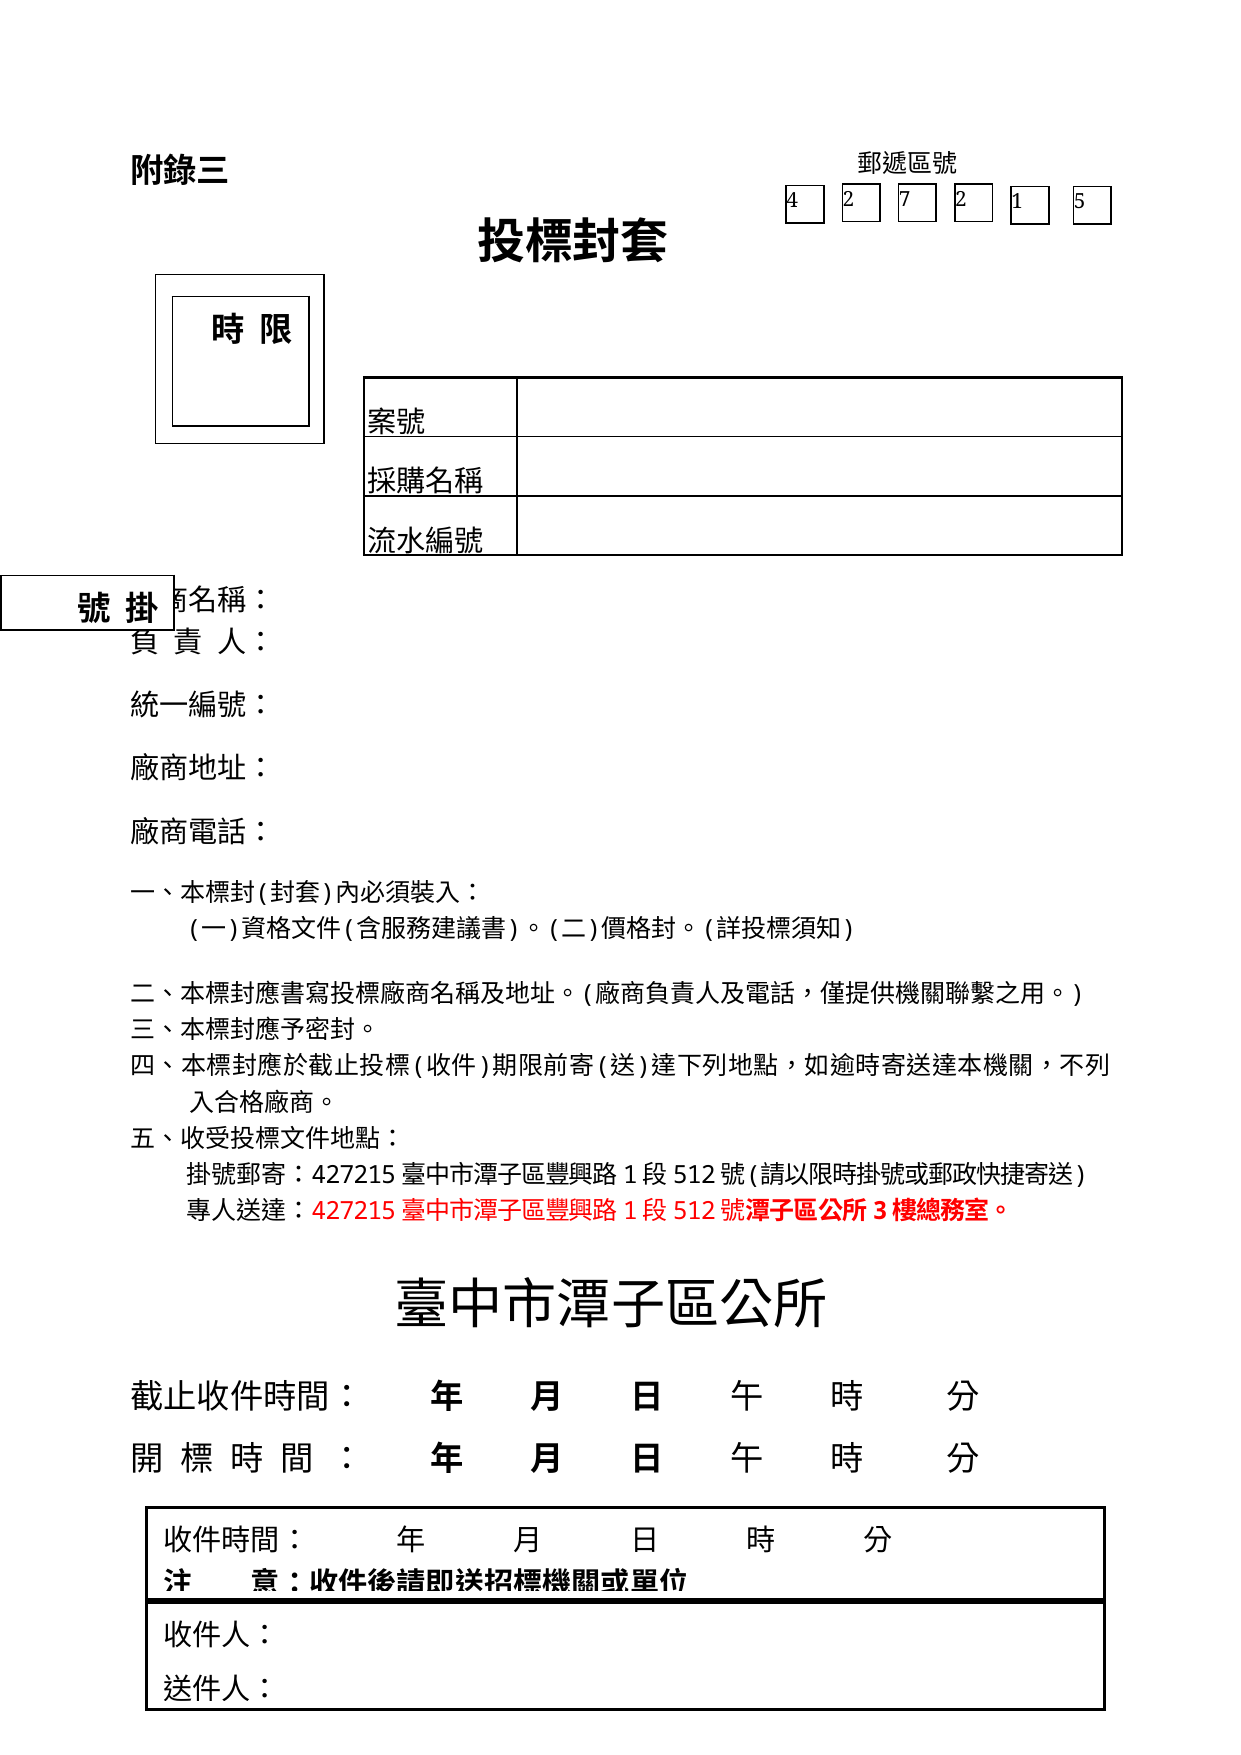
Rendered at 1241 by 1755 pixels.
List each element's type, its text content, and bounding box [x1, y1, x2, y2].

text 開 標 時 間 ： 年 月 日 午 時 分 [130, 1414, 1110, 1477]
table_cell 流水編號 [365, 497, 516, 554]
text 負 責 人： [130, 618, 1110, 661]
text 附錄三 [130, 126, 1110, 191]
table_header 案號 [365, 379, 516, 436]
text 三、本標封應予密封。 [130, 1009, 1110, 1046]
text 二、本標封應書寫投標廠商名稱及地址。(廠商負責人及電話，僅提供機關聯繫之用。) [130, 973, 1110, 1009]
text 截止收件時間： 年 月 日 午 時 分 [130, 1352, 1110, 1414]
text 收件人： [163, 1612, 1088, 1654]
text 號 [69, 591, 118, 614]
text 一、本標封(封套)內必須裝入： [130, 872, 1110, 908]
table_cell [518, 437, 1121, 494]
text 統一編號： [130, 682, 1110, 724]
text 臺中市潭子區公所 [111, 1227, 1110, 1352]
text 限 時 [204, 312, 300, 410]
text 廠商名稱： [2, 576, 173, 629]
text 五、收受投標文件地點： [130, 1118, 1110, 1154]
text 送件人： [163, 1666, 1088, 1701]
text 廠商名稱： [0, 556, 1110, 618]
text 四、本標封應於截止投標(收件)期限前寄(送)達下列地點，如逾時寄送達本機關，不列入合格廠商。 [130, 1046, 1110, 1118]
text 掛 [118, 591, 166, 614]
text (一)資格文件(含服務建議書)。(二)價格封。(詳投標須知) [186, 908, 1110, 944]
text 投標封套 [477, 203, 687, 272]
text 收件時間： 年 月 日 時 分 [163, 1517, 1088, 1559]
table_header [518, 379, 1121, 436]
text 注 意：收件後請即送招標機關或單位 [163, 1559, 1088, 1590]
text 掛號郵寄：427215臺中市潭子區豐興路1段512號(請以限時掛號或郵政快捷寄送) [186, 1154, 1110, 1191]
table_cell 採購名稱 [365, 437, 516, 494]
text 專人送達：427215臺中市潭子區豐興路1段512號潭子區公所3樓總務室。 [186, 1191, 1110, 1227]
table_cell [518, 497, 1121, 554]
text 廠商電話： [130, 808, 1110, 851]
text 郵遞區號 [857, 153, 965, 178]
text 廠商地址： [130, 745, 1110, 787]
